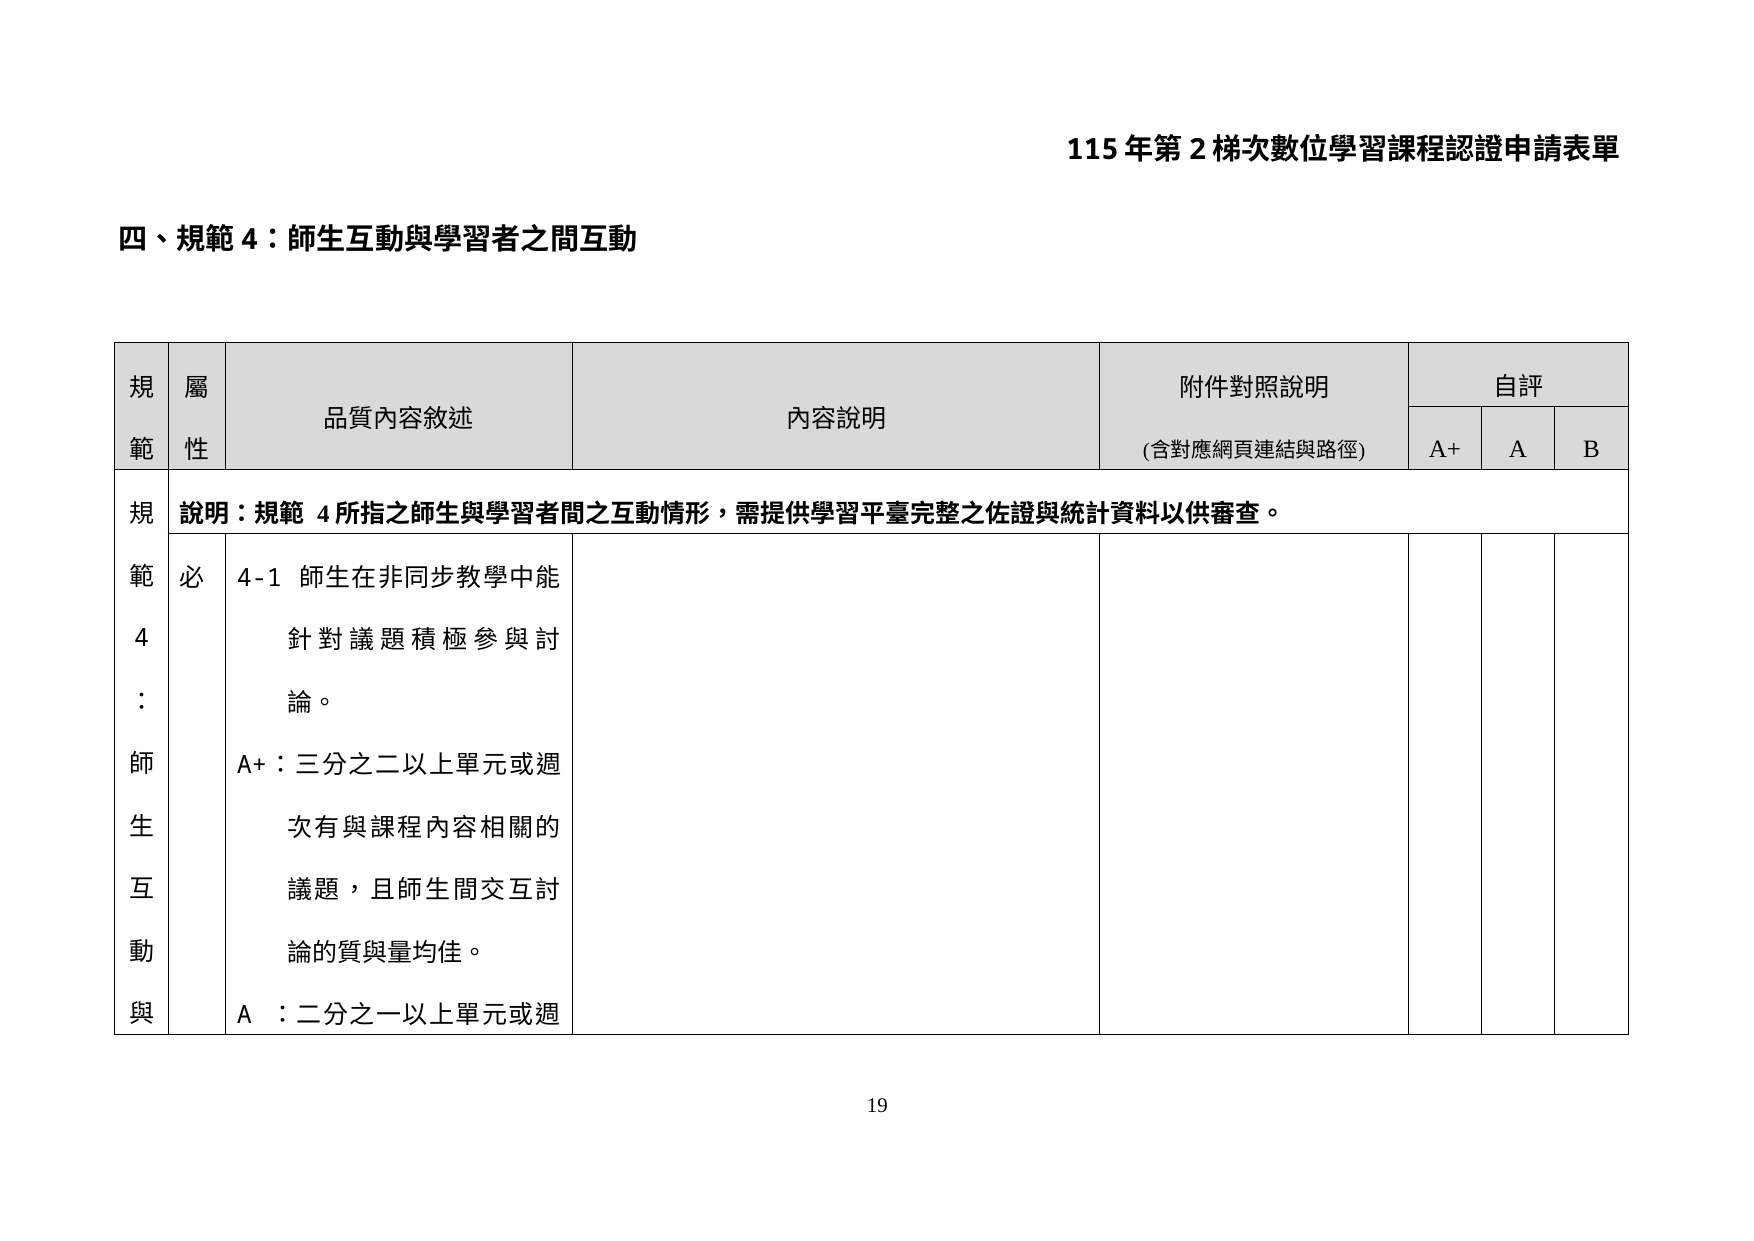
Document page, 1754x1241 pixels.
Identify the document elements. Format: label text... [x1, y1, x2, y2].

table_cell 4-1 師生在非同步教學中能針對議題積極參與討論。 A+：三分之二以上單元或週次有與課程內容相關的議題，且師生間交互討論的質與量均佳。 A ：二分之一以上單元或週 [226, 534, 572, 1034]
table_header 品質內容敘述 [226, 343, 572, 469]
table_cell A [1482, 407, 1554, 469]
table_cell B [1555, 407, 1628, 469]
table_header 自評 [1409, 343, 1628, 406]
table_cell A+ [1409, 407, 1481, 469]
table_cell 說明：規範 4 所指之師生與學習者間之互動情形，需提供學習平臺完整之佐證與統計資料以供審查。 [169, 470, 1628, 533]
table_header 屬性 [169, 343, 225, 469]
table_header 規範 [115, 343, 168, 469]
table_cell [1409, 534, 1481, 1034]
subtitle 四、規範4：師生互動與學習者之間互動 [118, 195, 1636, 257]
table_cell [1100, 534, 1408, 1034]
table_header 附件對照說明 (含對應網頁連結與路徑) [1100, 343, 1408, 469]
table_cell 規範 4 ： 師生互動與 [115, 470, 168, 1034]
table_cell [573, 534, 1099, 1034]
table_header 內容說明 [573, 343, 1099, 469]
table_cell [1482, 534, 1554, 1034]
table_cell 必 [169, 534, 225, 1034]
table_cell [1555, 534, 1628, 1034]
